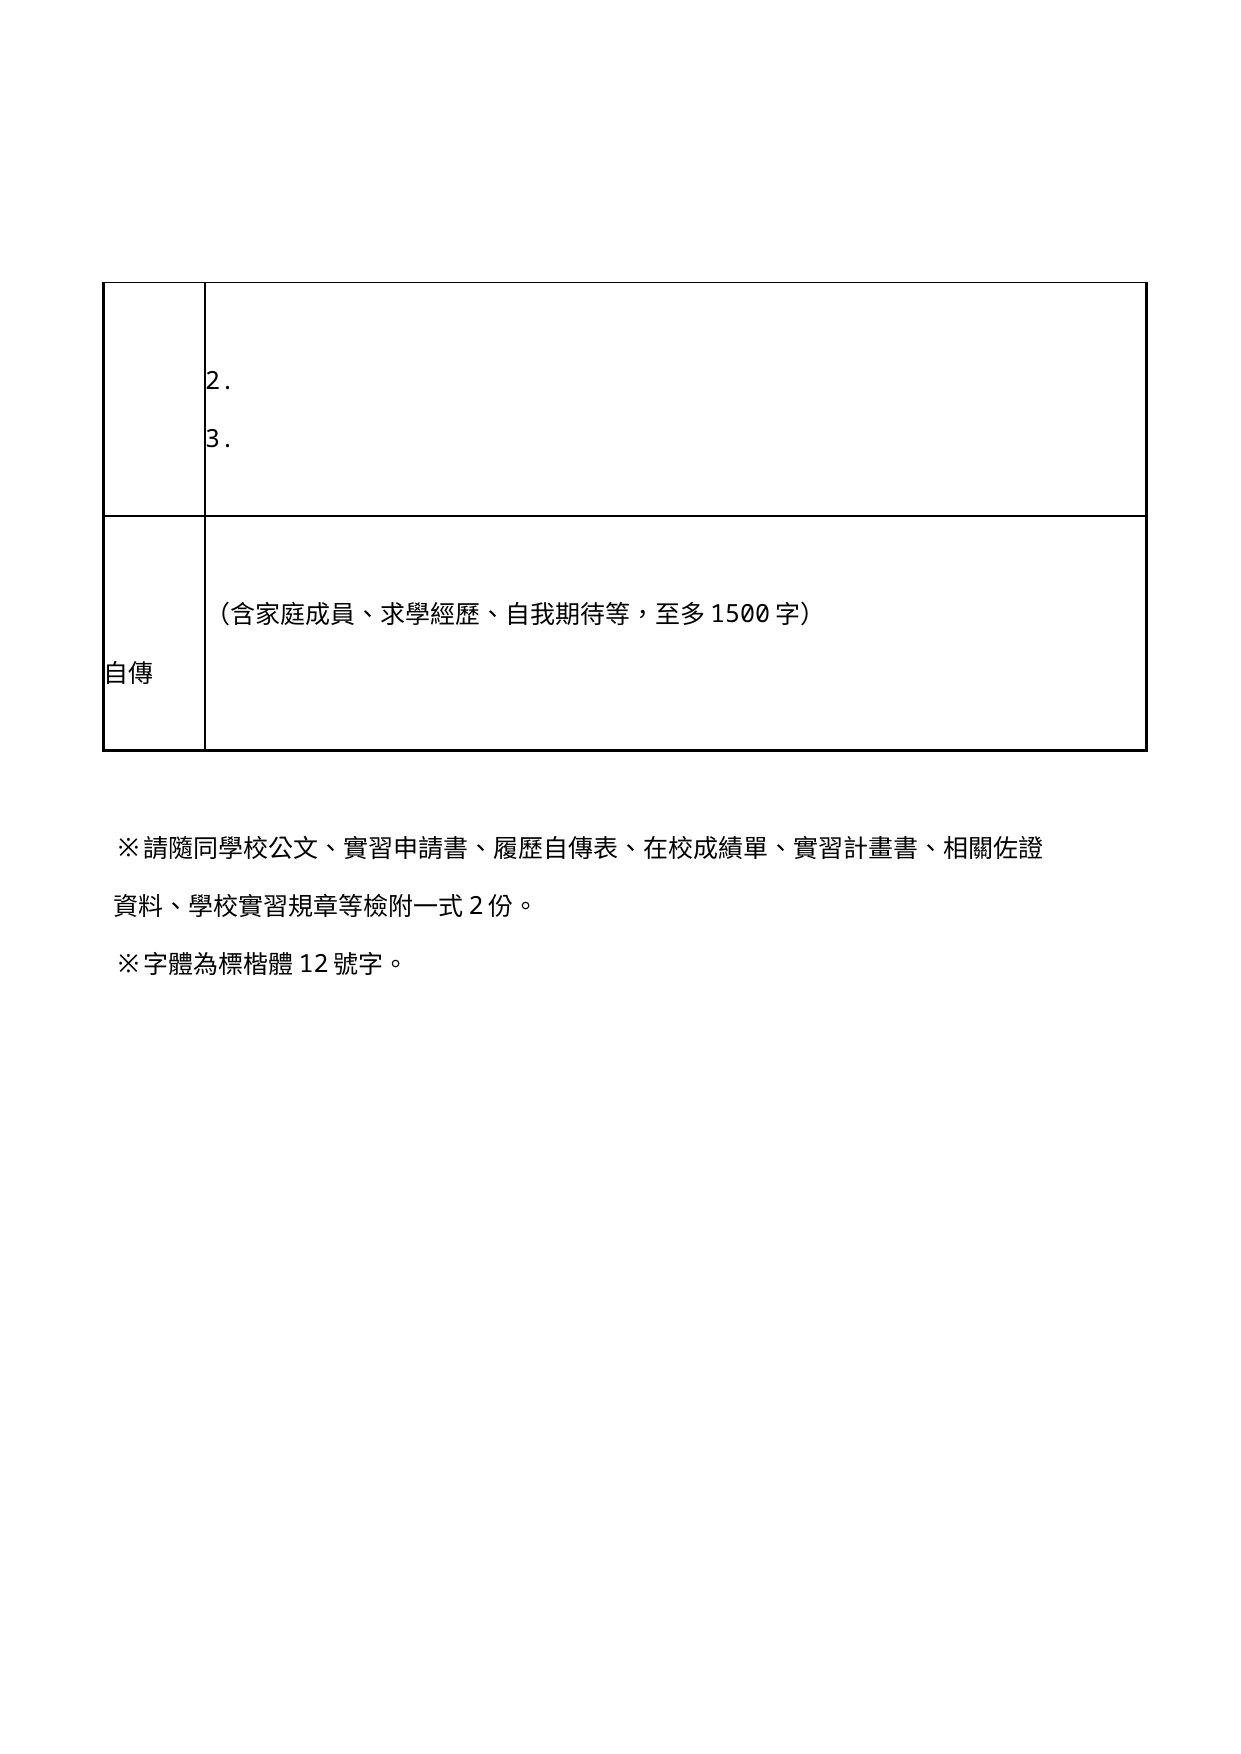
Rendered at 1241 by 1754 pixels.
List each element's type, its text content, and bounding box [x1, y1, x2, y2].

table_cell [105, 283, 204, 515]
text ※請隨同學校公文、實習申請書、履歷自傳表、在校成績單、實習計畫書、相關佐證資料、學校實習規章等檢附一式2份。 [113, 807, 1063, 923]
table_cell （含家庭成員、求學經歷、自我期待等，至多1500字） [206, 517, 1145, 748]
table_cell 2. 3. [206, 283, 1145, 515]
text ※字體為標楷體12號字。 [113, 923, 1063, 982]
table_cell 自傳 [105, 517, 204, 748]
